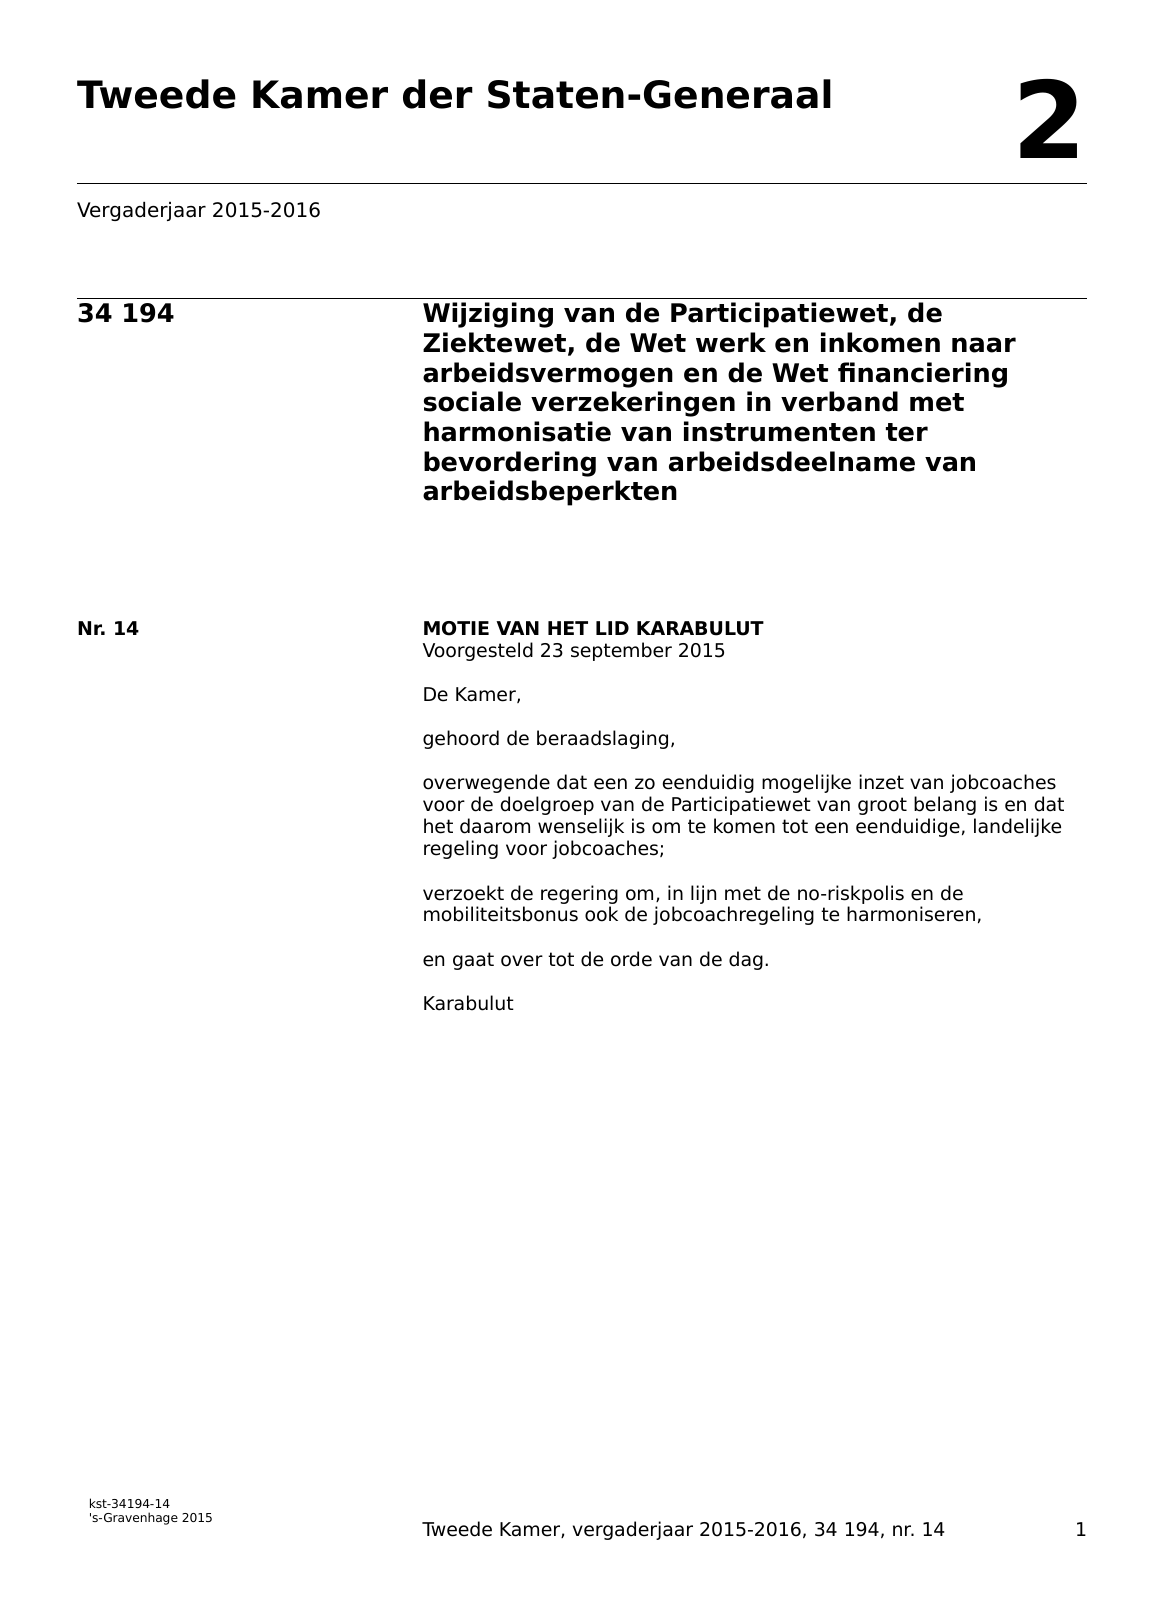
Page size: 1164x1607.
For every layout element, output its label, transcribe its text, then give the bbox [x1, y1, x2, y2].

text gehoord de beraadslaging, [422, 728, 1087, 750]
table_header 2 [886, 59, 1087, 183]
text De Kamer, [422, 684, 1087, 706]
text overwegende dat een zo eenduidig mogelijke inzet van jobcoaches voor de doelgroep van de Participatiewet van groot belang is en dat het daarom wenselijk is om te komen tot een eenduidige, landelijke regeling voor jobcoaches; [422, 772, 1087, 860]
subtitle 34 194 Wijziging van de Participatiewet, de Ziektewet, de Wet werk en inkomen naar arbeidsvermogen en de Wet financiering sociale verzekeringen in verband met harmonisatie van instrumenten ter bevordering van arbeidsdeelname van arbeidsbeperkten [77, 299, 1087, 507]
text Karabulut [422, 993, 1087, 1015]
text kst-34194-14 [88, 1497, 323, 1511]
subtitle Nr. 14 MOTIE VAN HET LID KARABULUT [77, 618, 1087, 640]
text 's-Gravenhage 2015 [88, 1511, 323, 1525]
text verzoekt de regering om, in lijn met de no-riskpolis en de mobiliteitsbonus ook de jobcoachregeling te harmoniseren, [422, 882, 1087, 926]
text Voorgesteld 23 september 2015 [422, 640, 1087, 662]
text en gaat over tot de orde van de dag. [422, 948, 1087, 971]
table_header Tweede Kamer der Staten-Generaal [77, 59, 886, 183]
table_cell Vergaderjaar 2015-2016 [77, 184, 1087, 298]
